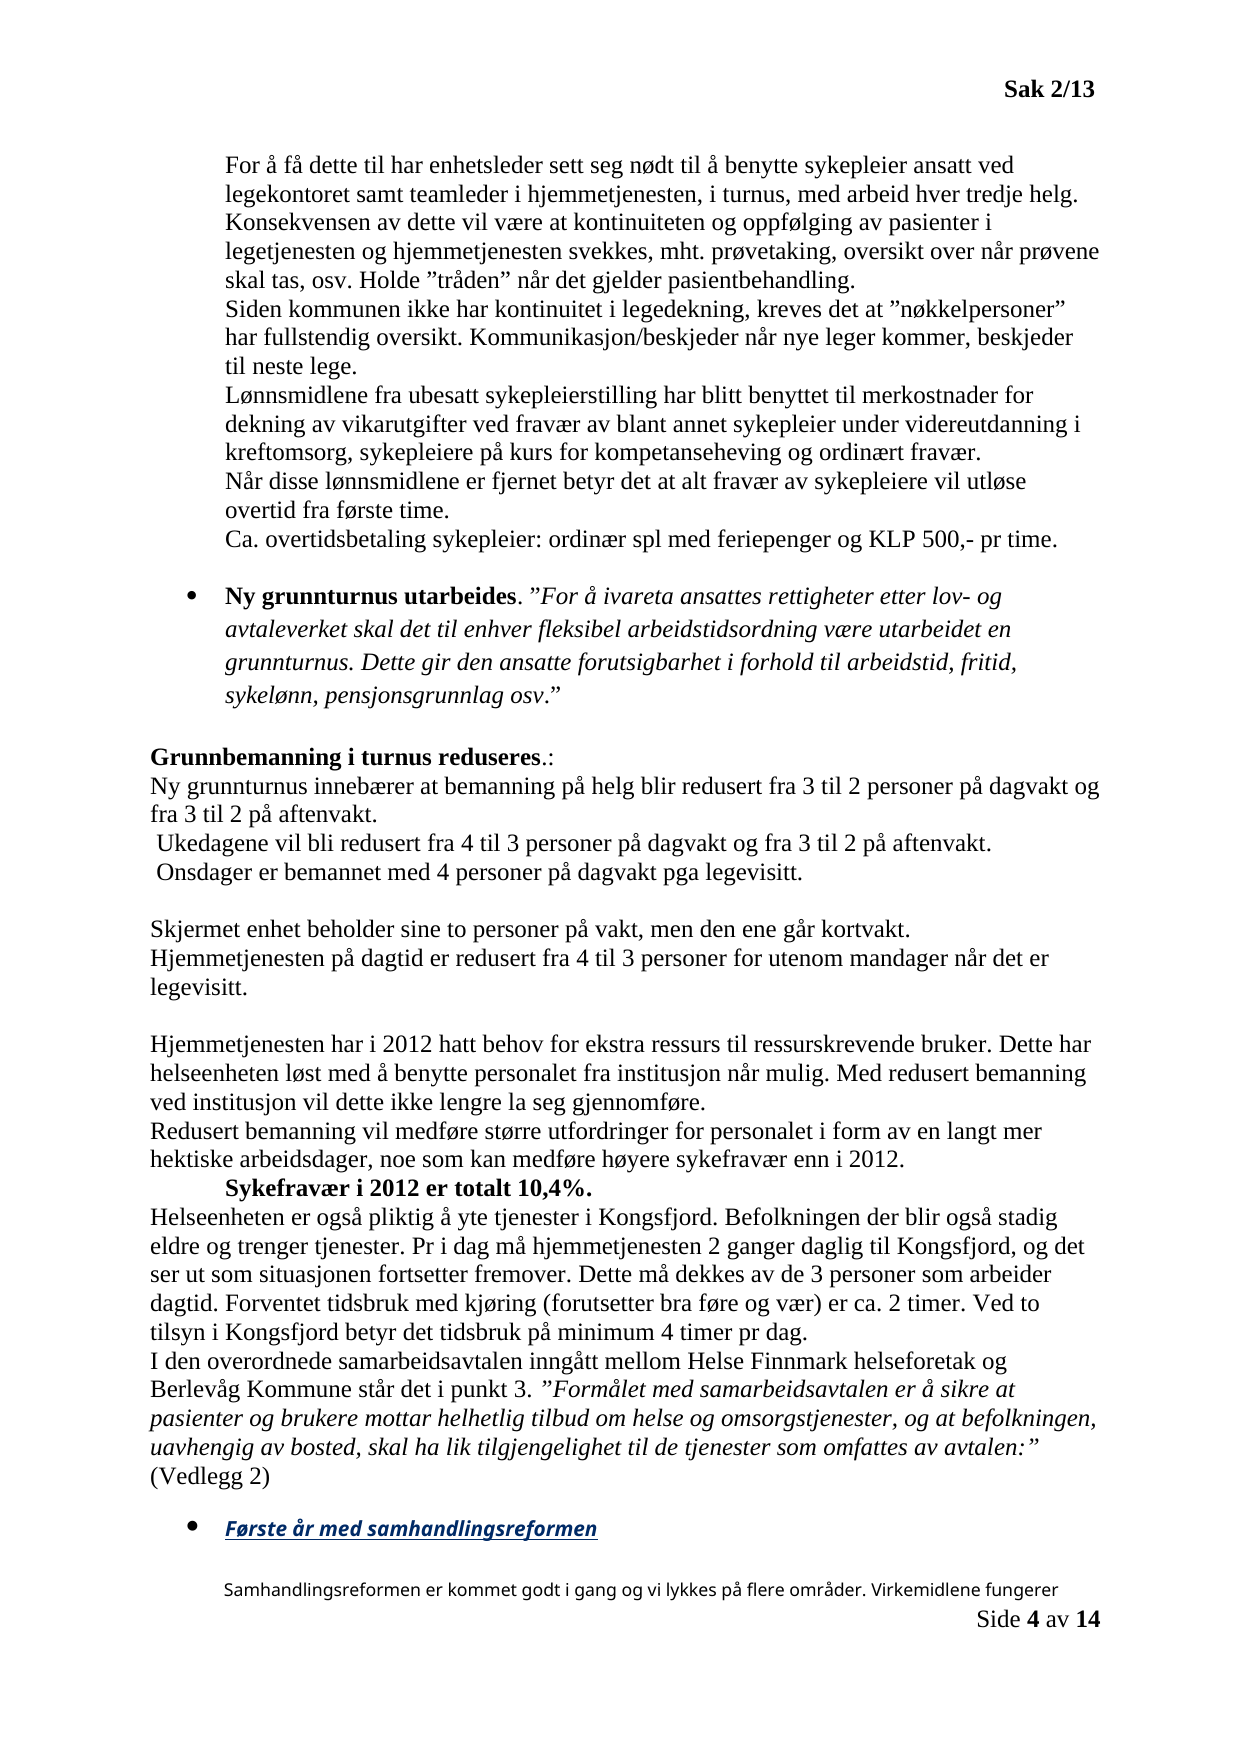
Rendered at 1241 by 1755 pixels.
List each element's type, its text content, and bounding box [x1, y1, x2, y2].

text Skjermet enhet beholder sine to personer på vakt, men den ene går kortvakt. [150, 914, 1100, 943]
text Hjemmetjenesten har i 2012 hatt behov for ekstra ressurs til ressurskrevende bruker. Dette har helseenheten løst med å benytte personalet fra institusjon når mulig. Med redusert bemanning ved institusjon vil dette ikke lengre la seg gjennomføre. [150, 1029, 1100, 1116]
text Helseenheten er også pliktig å yte tjenester i Kongsfjord. Befolkningen der blir også stadig eldre og trenger tjenester. Pr i dag må hjemmetjenesten 2 ganger daglig til Kongsfjord, og det ser ut som situasjonen fortsetter fremover. Dette må dekkes av de 3 personer som arbeider dagtid. Forventet tidsbruk med kjøring (forutsetter bra føre og vær) er ca. 2 timer. Ved to tilsyn i Kongsfjord betyr det tidsbruk på minimum 4 timer pr dag. [150, 1202, 1100, 1346]
text Når disse lønnsmidlene er fjernet betyr det at alt fravær av sykepleiere vil utløse overtid fra første time. [225, 466, 1100, 524]
list Første år med samhandlingsreformen [187, 1514, 1100, 1543]
text Siden kommunen ikke har kontinuitet i legedekning, kreves det at ”nøkkelpersoner” har fullstendig oversikt. Kommunikasjon/beskjeder når nye leger kommer, beskjeder til neste lege. [225, 294, 1100, 380]
text Ca. overtidsbetaling sykepleier: ordinær spl med feriepenger og KLP 500,- pr time. [225, 524, 1100, 552]
text Samhandlingsreformen er kommet godt i gang og vi lykkes på flere områder. Virkemidlene fungerer [224, 1554, 1100, 1602]
text Onsdager er bemannet med 4 personer på dagvakt pga legevisitt. [150, 857, 1100, 886]
text For å få dette til har enhetsleder sett seg nødt til å benytte sykepleier ansatt ved legekontoret samt teamleder i hjemmetjenesten, i turnus, med arbeid hver tredje helg. [225, 150, 1100, 207]
text Redusert bemanning vil medføre større utfordringer for personalet i form av en langt mer hektiske arbeidsdager, noe som kan medføre høyere sykefravær enn i 2012. [150, 1116, 1100, 1173]
text Konsekvensen av dette vil være at kontinuiteten og oppfølging av pasienter i legetjenesten og hjemmetjenesten svekkes, mht. prøvetaking, oversikt over når prøvene skal tas, osv. Holde ”tråden” når det gjelder pasientbehandling. [225, 207, 1100, 294]
text Grunnbemanning i turnus reduseres.: [150, 742, 1100, 771]
text Ny grunnturnus innebærer at bemanning på helg blir redusert fra 3 til 2 personer på dagvakt og fra 3 til 2 på aftenvakt. [150, 771, 1100, 828]
text Lønnsmidlene fra ubesatt sykepleierstilling har blitt benyttet til merkostnader for dekning av vikarutgifter ved fravær av blant annet sykepleier under videreutdanning i kreftomsorg, sykepleiere på kurs for kompetanseheving og ordinært fravær. [225, 380, 1100, 466]
text I den overordnede samarbeidsavtalen inngått mellom Helse Finnmark helseforetak og Berlevåg Kommune står det i punkt 3. ”Formålet med samarbeidsavtalen er å sikre at pasienter og brukere mottar helhetlig tilbud om helse og omsorgstjenester, og at befolkningen, uavhengig av bosted, skal ha lik tilgjengelighet til de tjenester som omfattes av avtalen:” (Vedlegg 2) [150, 1346, 1100, 1489]
text Hjemmetjenesten på dagtid er redusert fra 4 til 3 personer for utenom mandager når det er legevisitt. [150, 943, 1100, 1001]
text Sykefravær i 2012 er totalt 10,4%. [225, 1173, 1100, 1202]
list Ny grunnturnus utarbeides. ”For å ivareta ansattes rettigheter etter lov- og avtaleverket skal det til enhver fleksibel arbeidstidsordning være utarbeidet en grunnturnus. Dette gir den ansatte forutsigbarhet i forhold til arbeidstid, fritid, sykelønn, pensjonsgrunnlag osv.” [187, 581, 1100, 709]
text Ukedagene vil bli redusert fra 4 til 3 personer på dagvakt og fra 3 til 2 på aftenvakt. [150, 828, 1100, 857]
